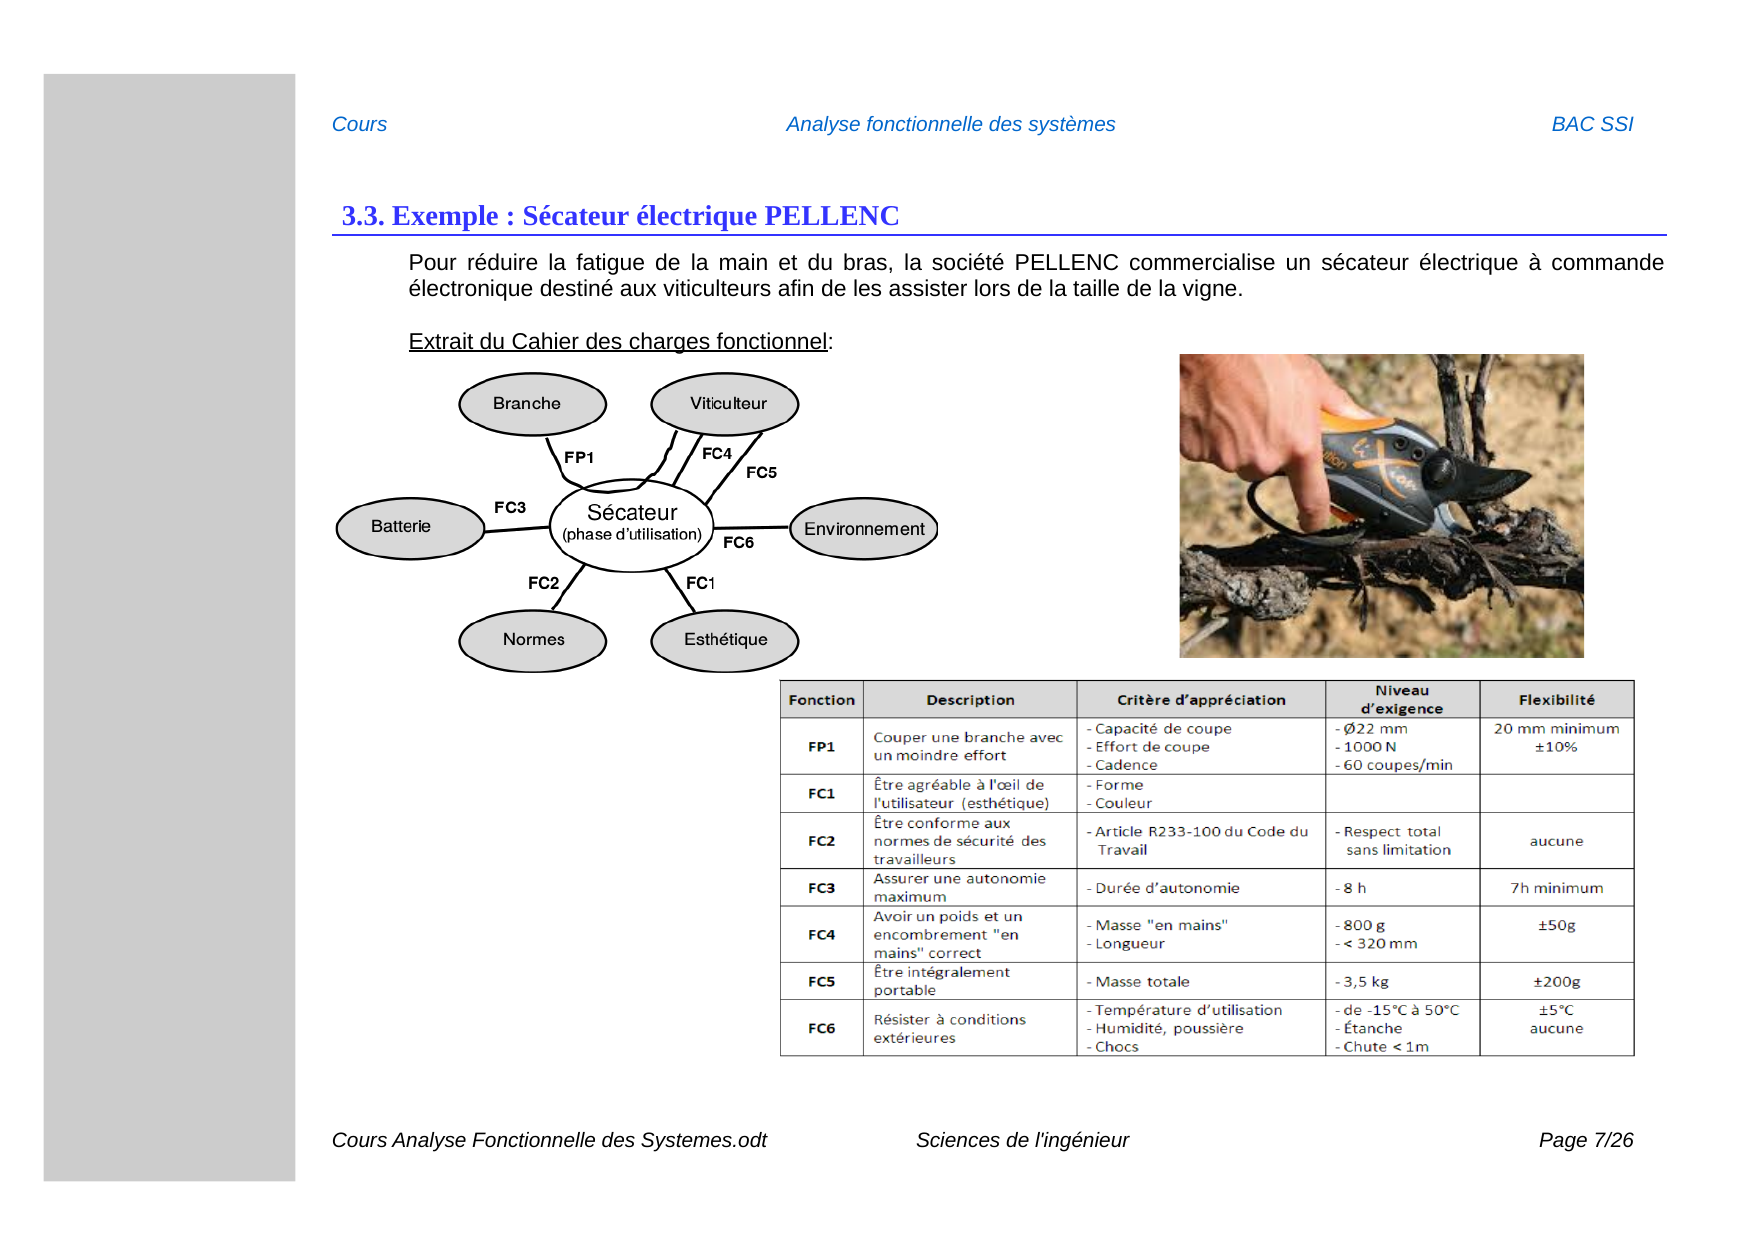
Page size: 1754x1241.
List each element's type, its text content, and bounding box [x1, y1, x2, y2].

text Pour réduire la fatigue de la main et du bras, la société PELLENC commercialise un sécateur électrique à commande électronique destiné aux viticulteurs afin de les assister lors de la taille de la vigne. [408, 248, 1667, 301]
subtitle Exemple : Sécateur électrique PELLENC [332, 195, 1667, 234]
picture [1179, 354, 1585, 658]
picture [335, 372, 1648, 1065]
text Extrait du Cahier des charges fonctionnel: [408, 328, 1667, 354]
